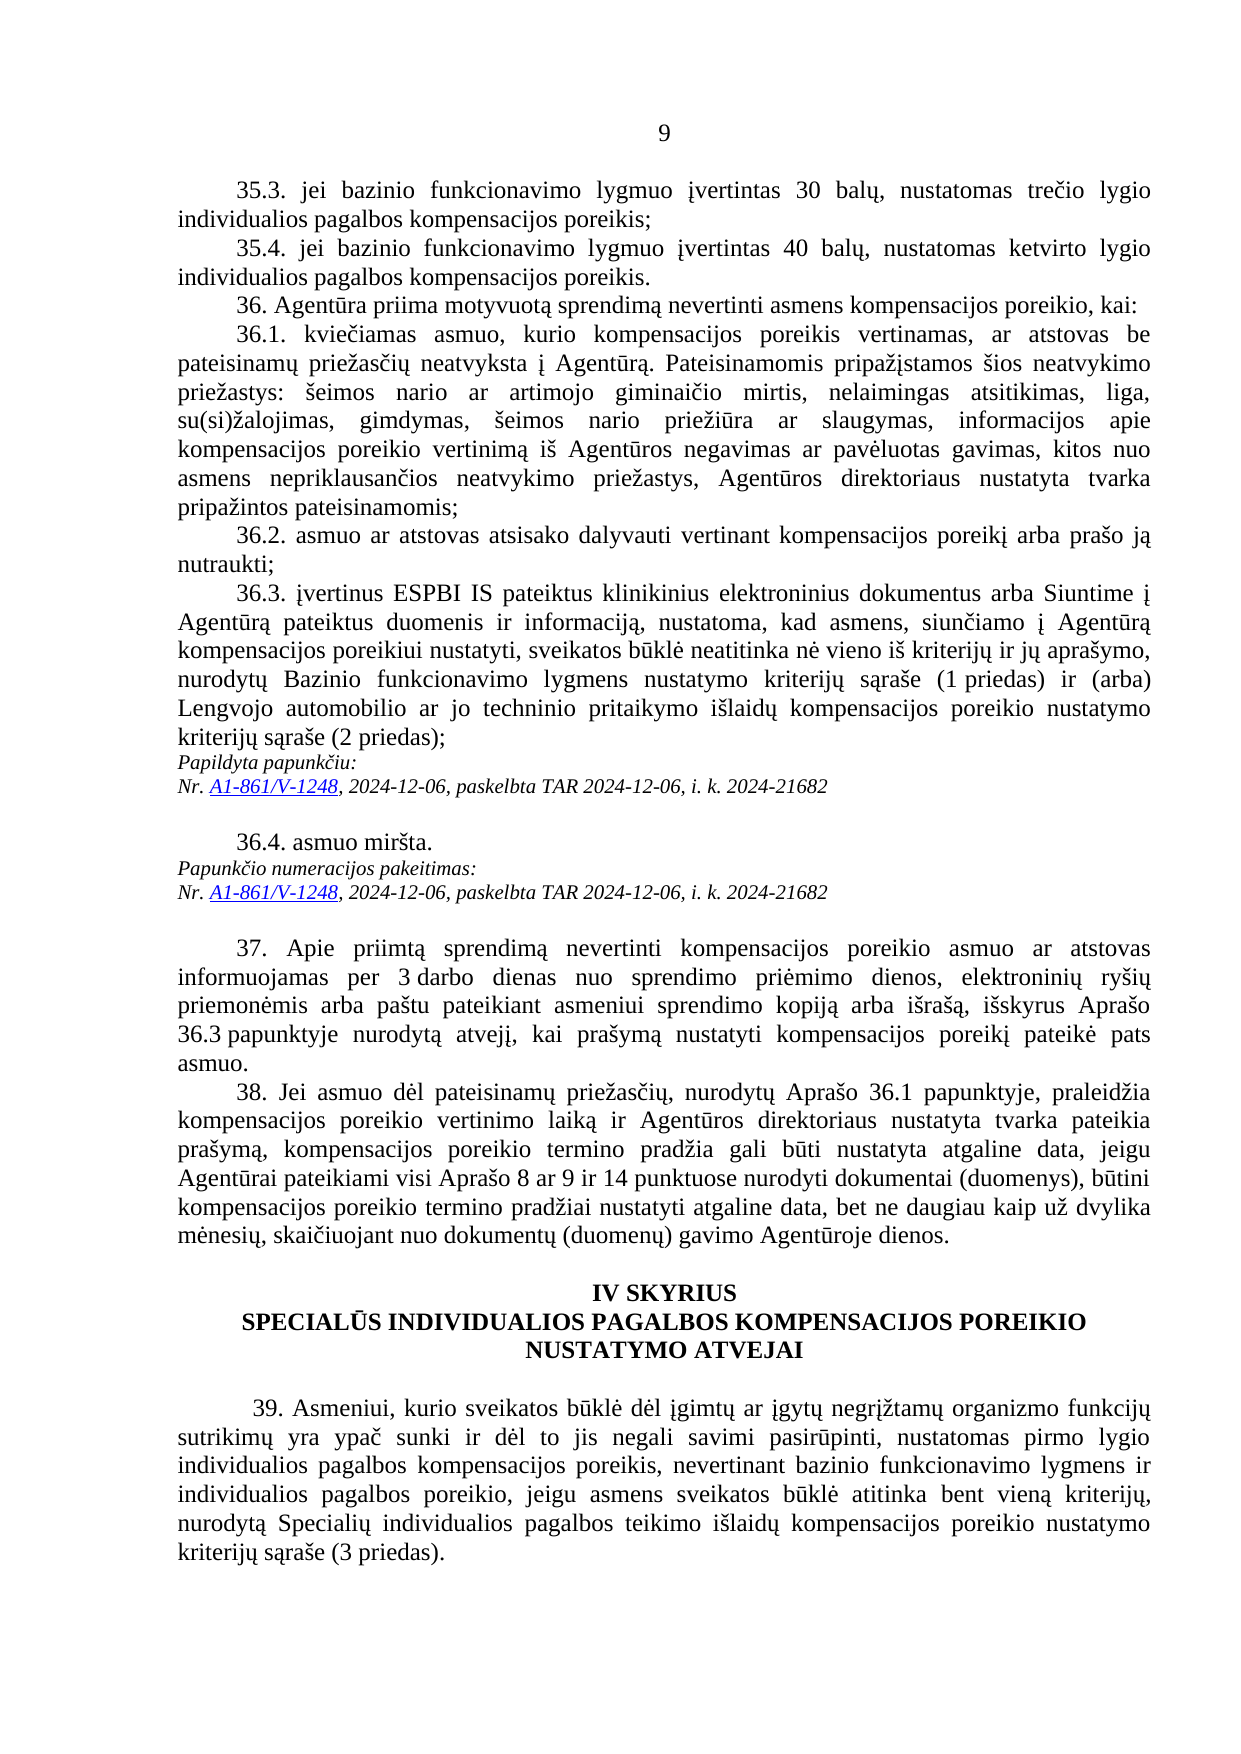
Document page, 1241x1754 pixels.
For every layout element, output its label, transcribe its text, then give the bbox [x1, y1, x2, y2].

text 35.3. jei bazinio funkcionavimo lygmuo įvertintas 30 balų, nustatomas trečio lygio individualios pagalbos kompensacijos poreikis; [177, 175, 1152, 233]
text 35.4. jei bazinio funkcionavimo lygmuo įvertintas 40 balų, nustatomas ketvirto lygio individualios pagalbos kompensacijos poreikis. [177, 233, 1152, 290]
text Papunkčio numeracijos pakeitimas: [177, 856, 1152, 880]
text 36.4. asmuo miršta. [177, 827, 1152, 856]
text 38. Jei asmuo dėl pateisinamų priežasčių, nurodytų Aprašo 36.1 papunktyje, praleidžia kompensacijos poreikio vertinimo laiką ir Agentūros direktoriaus nustatyta tvarka pateikia prašymą, kompensacijos poreikio termino pradžia gali būti nustatyta atgaline data, jeigu Agentūrai pateikiami visi Aprašo 8 ar 9 ir 14 punktuose nurodyti dokumentai (duomenys), būtini kompensacijos poreikio termino pradžiai nustatyti atgaline data, bet ne daugiau kaip už dvylika mėnesių, skaičiuojant nuo dokumentų (duomenų) gavimo Agentūroje dienos. [177, 1077, 1152, 1249]
text 36.3. įvertinus ESPBI IS pateiktus klinikinius elektroninius dokumentus arba Siuntime į Agentūrą pateiktus duomenis ir informaciją, nustatoma, kad asmens, siunčiamo į Agentūrą kompensacijos poreikiui nustatyti, sveikatos būklė neatitinka nė vieno iš kriterijų ir jų aprašymo, nurodytų Bazinio funkcionavimo lygmens nustatymo kriterijų sąraše (1 priedas) ir (arba) Lengvojo automobilio ar jo techninio pritaikymo išlaidų kompensacijos poreikio nustatymo kriterijų sąraše (2 priedas); [177, 578, 1152, 750]
text 37. Apie priimtą sprendimą nevertinti kompensacijos poreikio asmuo ar atstovas informuojamas per 3 darbo dienas nuo sprendimo priėmimo dienos, elektroninių ryšių priemonėmis arba paštu pateikiant asmeniui sprendimo kopiją arba išrašą, išskyrus Aprašo 36.3 papunktyje nurodytą atvejį, kai prašymą nustatyti kompensacijos poreikį pateikė pats asmuo. [177, 933, 1152, 1077]
text IV SKYRIUS [177, 1278, 1152, 1307]
text Papildyta papunkčiu: [177, 750, 1152, 774]
text 36.2. asmuo ar atstovas atsisako dalyvauti vertinant kompensacijos poreikį arba prašo ją nutraukti; [177, 520, 1152, 578]
text 36.1. kviečiamas asmuo, kurio kompensacijos poreikis vertinamas, ar atstovas be pateisinamų priežasčių neatvyksta į Agentūrą. Pateisinamomis pripažįstamos šios neatvykimo priežastys: šeimos nario ar artimojo giminaičio mirtis, nelaimingas atsitikimas, liga, su(si)žalojimas, gimdymas, šeimos nario priežiūra ar slaugymas, informacijos apie kompensacijos poreikio vertinimą iš Agentūros negavimas ar pavėluotas gavimas, kitos nuo asmens nepriklausančios neatvykimo priežastys, Agentūros direktoriaus nustatyta tvarka pripažintos pateisinamomis; [177, 319, 1152, 520]
text 39. Asmeniui, kurio sveikatos būklė dėl įgimtų ar įgytų negrįžtamų organizmo funkcijų sutrikimų yra ypač sunki ir dėl to jis negali savimi pasirūpinti, nustatomas pirmo lygio individualios pagalbos kompensacijos poreikis, nevertinant bazinio funkcionavimo lygmens ir individualios pagalbos poreikio, jeigu asmens sveikatos būklė atitinka bent vieną kriterijų, nurodytą Specialių individualios pagalbos teikimo išlaidų kompensacijos poreikio nustatymo kriterijų sąraše (3 priedas). [177, 1393, 1152, 1565]
text Nr. A1-861/V-1248, 2024-12-06, paskelbta TAR 2024-12-06, i. k. 2024-21682 [177, 774, 1152, 798]
text Nr. A1-861/V-1248, 2024-12-06, paskelbta TAR 2024-12-06, i. k. 2024-21682 [177, 880, 1152, 904]
text SPECIALŪS INDIVIDUALIOS PAGALBOS KOMPENSACIJOS POREIKIO NUSTATYMO ATVEJAI [177, 1307, 1152, 1364]
text 36. Agentūra priima motyvuotą sprendimą nevertinti asmens kompensacijos poreikio, kai: [177, 290, 1152, 319]
